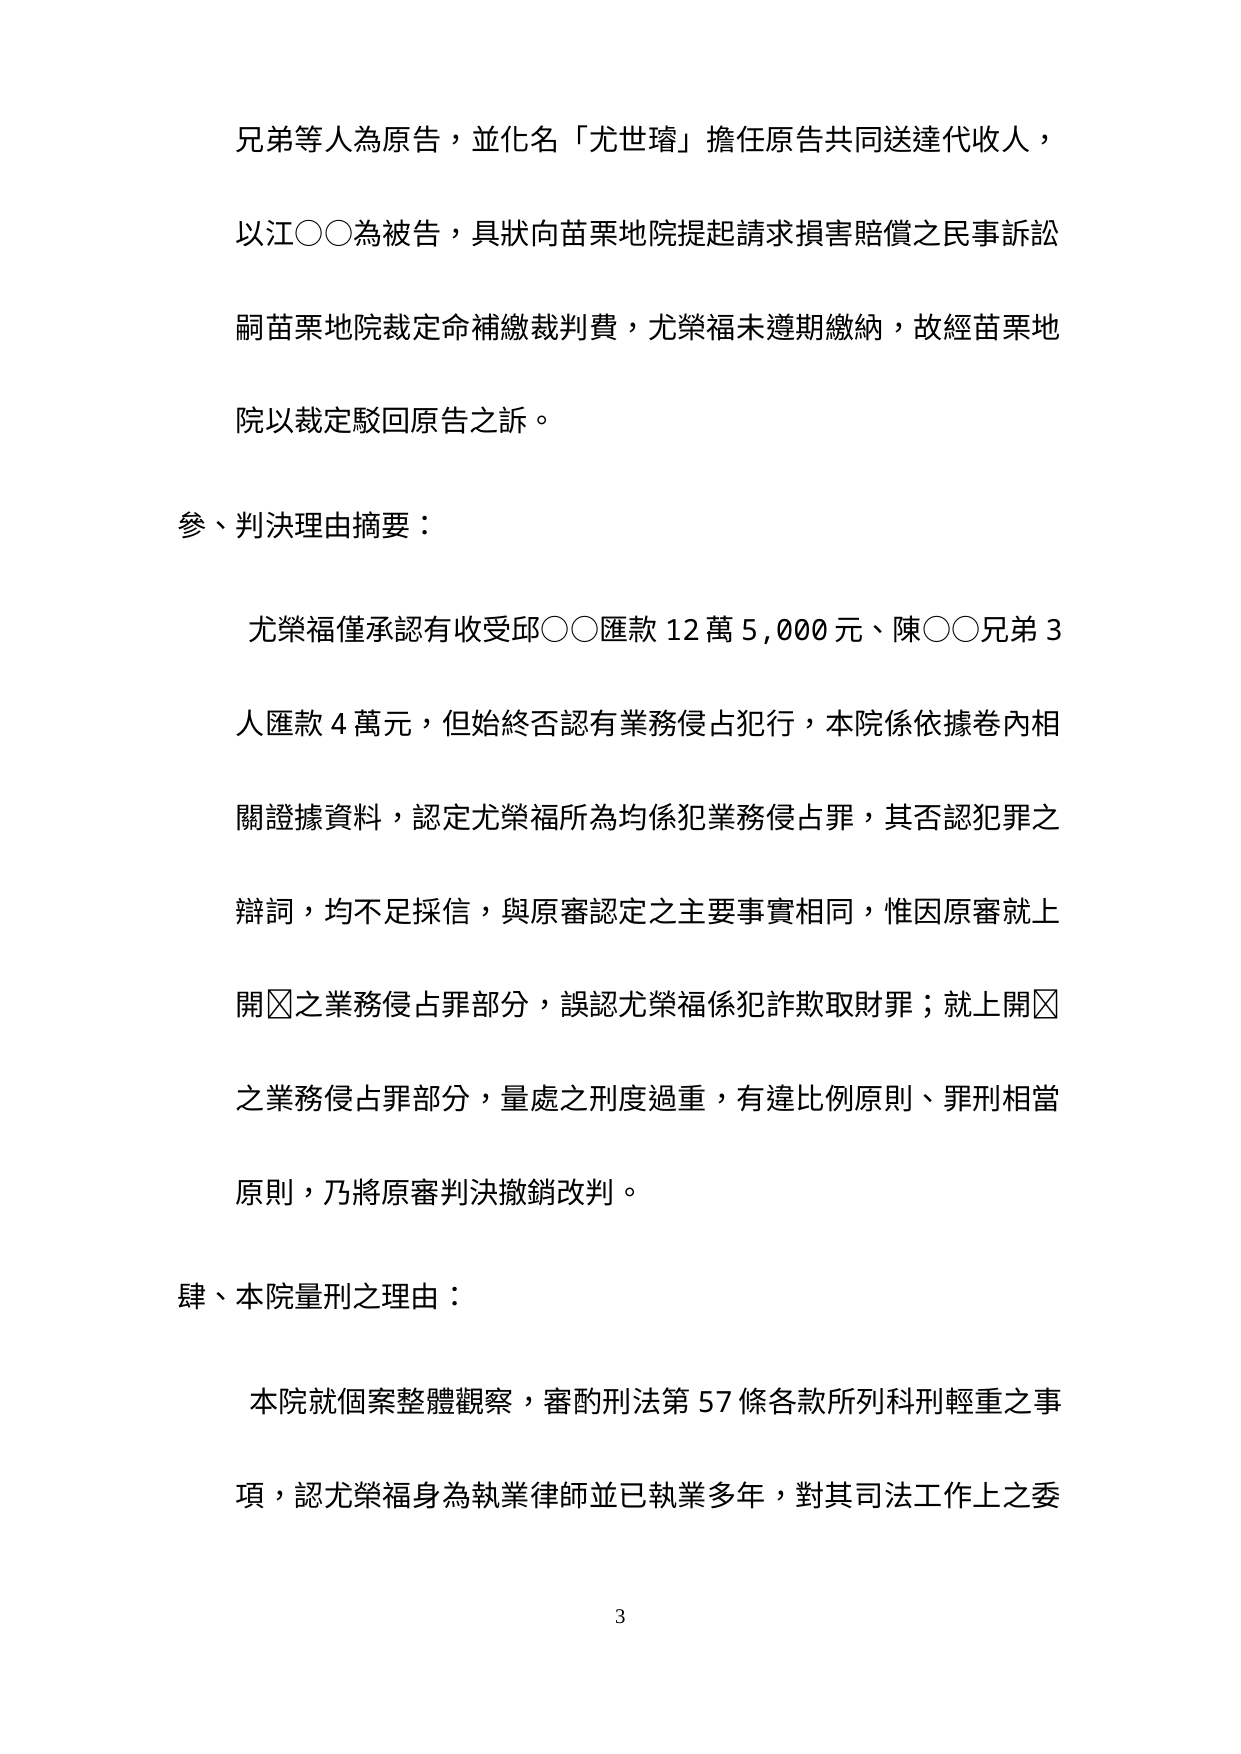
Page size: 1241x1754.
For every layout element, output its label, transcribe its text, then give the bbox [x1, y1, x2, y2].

text 肆、本院量刑之理由： [177, 1253, 1063, 1316]
text 尤榮福前為執業律師(業經臺灣律師懲戒委員會決議除名)，其執業期間，於：106年5月間，受告訴人邱○○委任，處理邱○○亡夫陳○○(已歿)與案外人陳某所經營眼鏡行間給付貨款之債務糾紛，經與邱○○商議後，欲向苗栗地院聲請對該案外人為假扣押執行，尤榮福因此告知邱○○需準備聲請假扣押之擔保金等合計約12萬5,000元，嗣邱○○匯款12萬5,000元至尤榮福事務所申設之銀行帳戶後，尤榮福竟基於業務侵占之犯意，將上開款項挪做私用，予以侵占入己，並未向苗栗地院對該案外人聲請假扣押，後續亦未提起民事訴訟，且為隱瞞上情，於邱○○詢問案件進行情形時，一再以多項藉口加以搪塞，嗣經邱○○向苗栗地院追查後，始查悉上情。105年8月間，受告訴人陳○○兄弟委任，就其等母親陳李女士因發生車禍事故死亡之事，欲對江○○提起請求損害賠償之民事訴訟，尤榮福並告知陳○○兄弟須準備裁判費1萬5,000元及車禍肇責鑑定費2萬5,000元，經陳○○兄弟委由他人於105年10月21日匯款4萬元至尤榮福事務所申設之銀行帳戶後，尤榮福竟基於業務侵占之犯意，將上開款項挪做私用，予以侵占入己，僅於同年月24日以陳○○兄弟等人為原告，並化名「尤世璿」擔任原告共同送達代收人，以江○○為被告，具狀向苗栗地院提起請求損害賠償之民事訴訟，嗣苗栗地院裁定命補繳裁判費，尤榮福未遵期繳納，故經苗栗地院以裁定駁回原告之訴。 [177, 96, 1063, 440]
text 參、判決理由摘要： [177, 482, 1063, 544]
text 尤榮福僅承認有收受邱○○匯款12萬5,000元、陳○○兄弟3人匯款4萬元，但始終否認有業務侵占犯行，本院係依據卷內相關證據資料，認定尤榮福所為均係犯業務侵占罪，其否認犯罪之辯詞，均不足採信，與原審認定之主要事實相同，惟因原審就上開之業務侵占罪部分，誤認尤榮福係犯詐欺取財罪；就上開之業務侵占罪部分，量處之刑度過重，有違比例原則、罪刑相當原則，乃將原審判決撤銷改判。 [177, 586, 1063, 1211]
text 本院就個案整體觀察，審酌刑法第57條各款所列科刑輕重之事項，認尤榮福身為執業律師並已執業多年，對其司法工作上之委託人，本應竭盡所能維護並伸張其委託人之權利，其未克盡責任，反而侵占其業務上所持有委託人交付之款項，損及當事人權利，並考量告訴人所受損害情形、尤榮福各次犯罪所得金額，及其於偵查中已經返還12萬5,000元予邱○○，但並未與陳○○兄弟和解等情，分別量處有期徒刑9月、7月，合併定其應執行有期徒刑1年2月。 [177, 1358, 1063, 1514]
